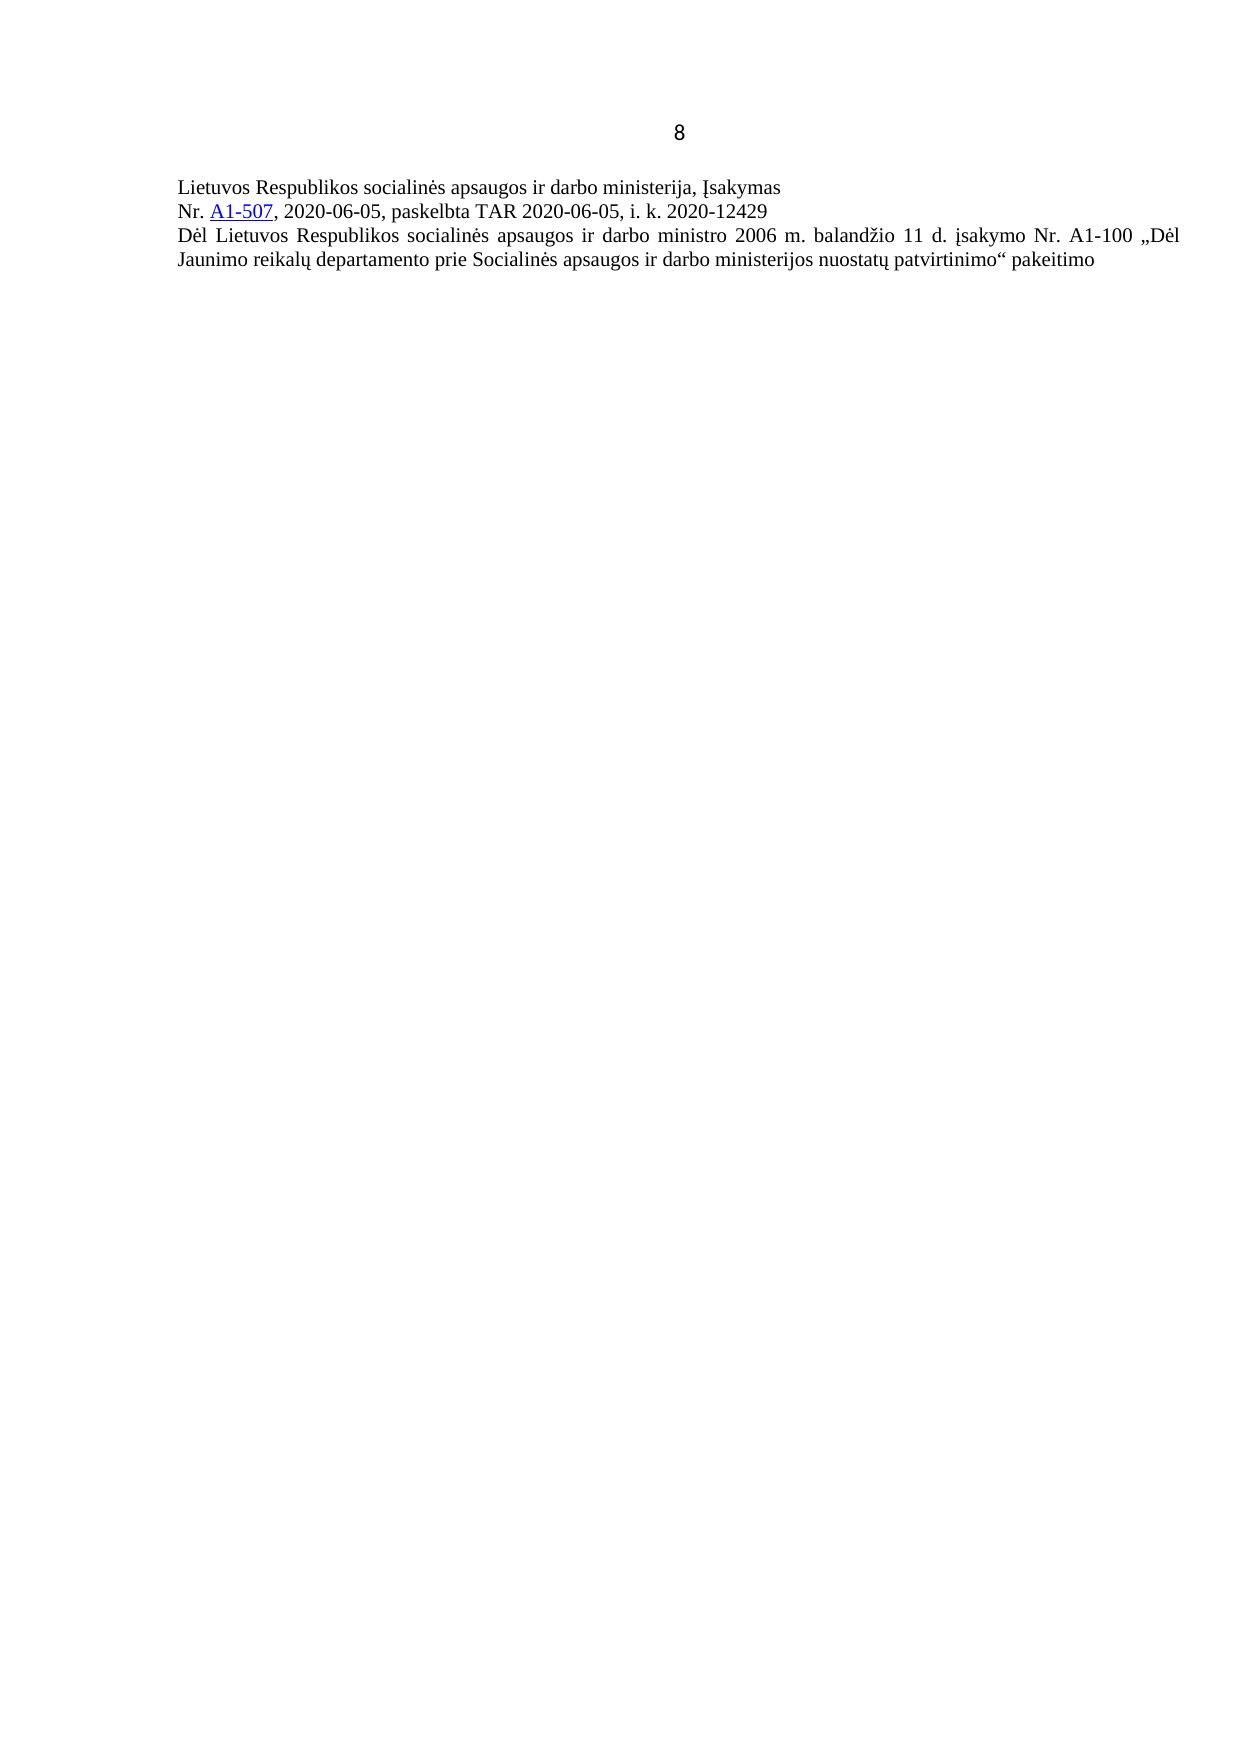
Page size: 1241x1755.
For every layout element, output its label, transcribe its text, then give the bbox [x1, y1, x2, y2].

text Lietuvos Respublikos socialinės apsaugos ir darbo ministerija, Įsakymas [177, 175, 1181, 199]
text Dėl Lietuvos Respublikos socialinės apsaugos ir darbo ministro 2006 m. balandžio 11 d. įsakymo Nr. A1-100 „Dėl Jaunimo reikalų departamento prie Socialinės apsaugos ir darbo ministerijos nuostatų patvirtinimo“ pakeitimo [177, 223, 1181, 271]
text Nr. A1-507, 2020-06-05, paskelbta TAR 2020-06-05, i. k. 2020-12429 [177, 199, 1181, 223]
